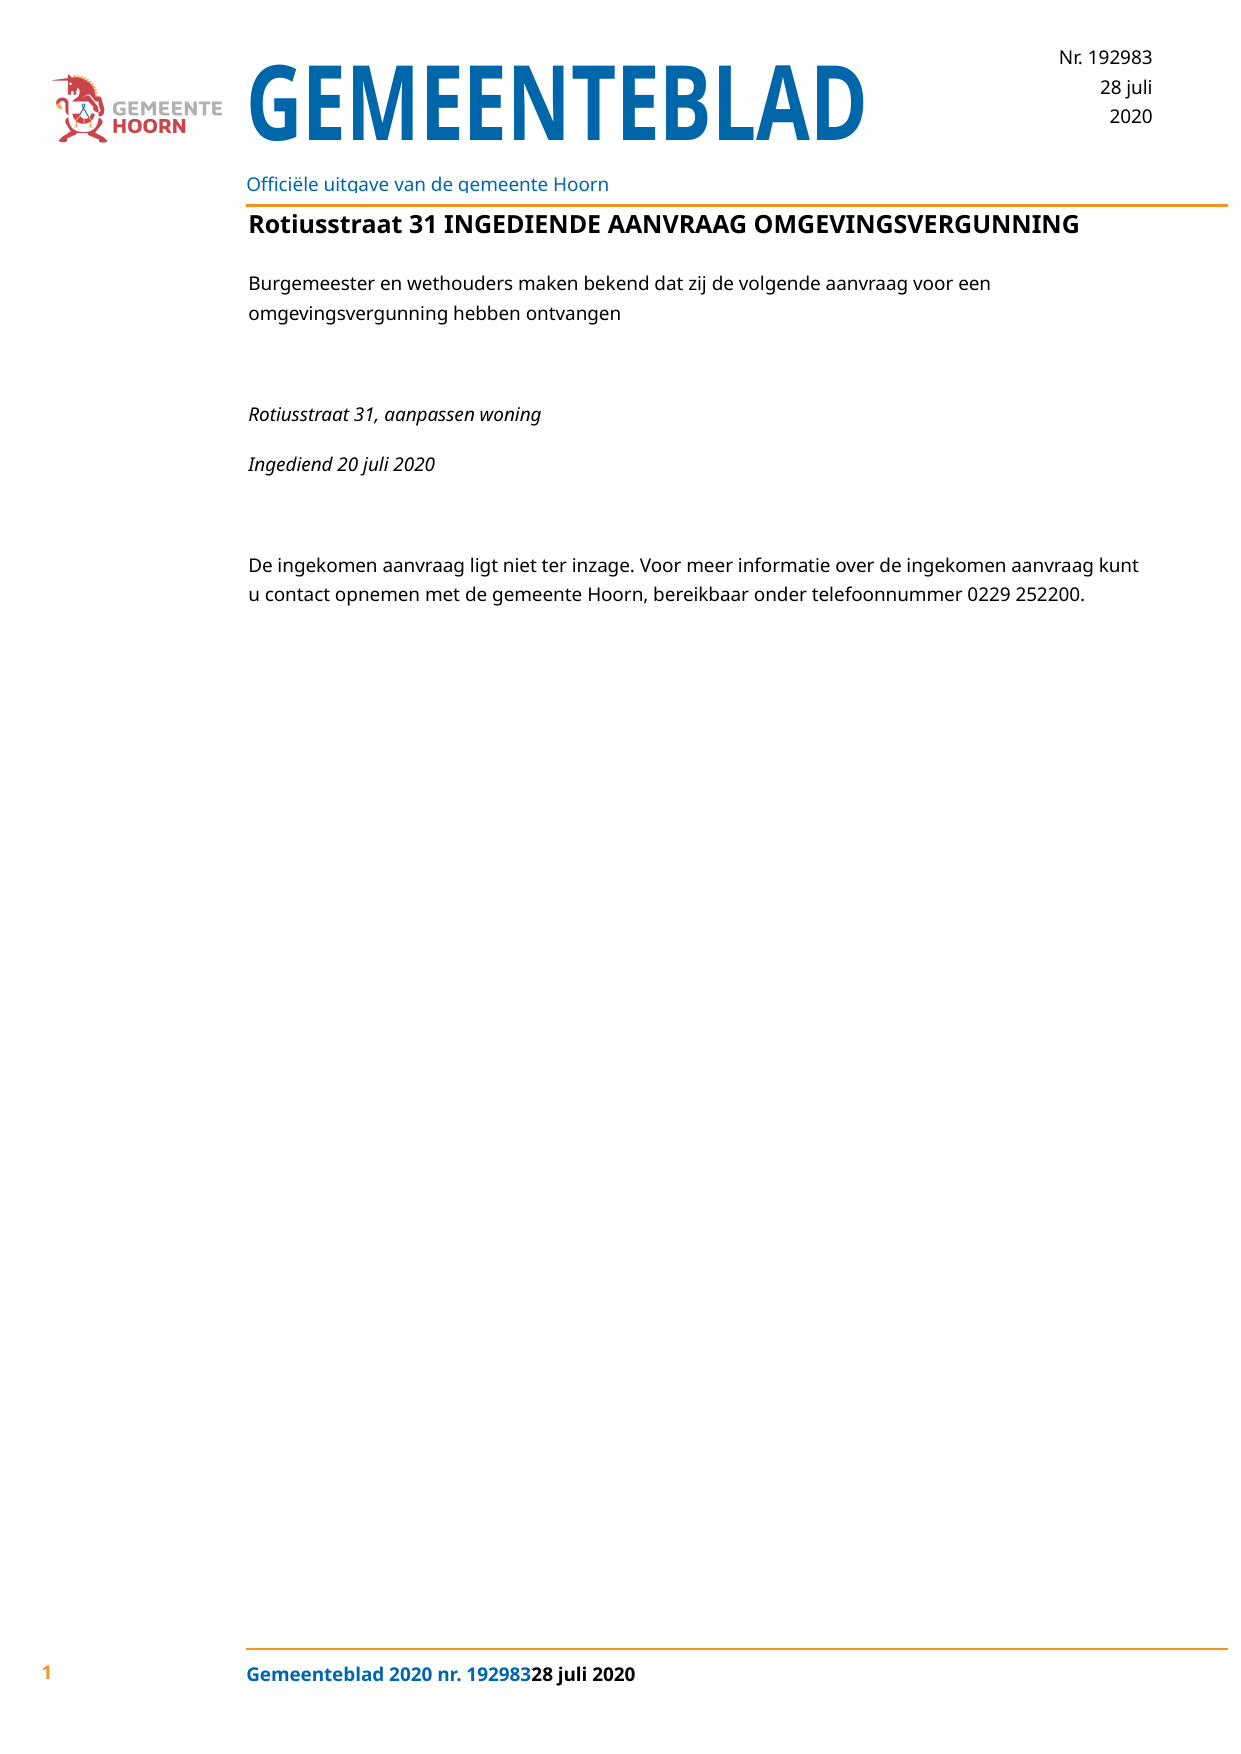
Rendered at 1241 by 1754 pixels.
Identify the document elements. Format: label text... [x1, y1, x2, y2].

text De ingekomen aanvraag ligt niet ter inzage. Voor meer informatie over de ingekomen aanvraag kunt u contact opnemen met de gemeente Hoorn, bereikbaar onder telefoonnummer 0229 252200. [248, 552, 1152, 607]
text Ingediend 20 juli 2020 [248, 451, 1152, 477]
text Rotiusstraat 31, aanpassen woning [248, 401, 1152, 426]
text Burgemeester en wethouders maken bekend dat zij de volgende aanvraag voor een omgevingsvergunning hebben ontvangen [248, 270, 1152, 326]
picture [41, 47, 231, 172]
text Rotiusstraat 31 INGEDIENDE AANVRAAG OMGEVINGSVERGUNNING [248, 207, 1152, 241]
